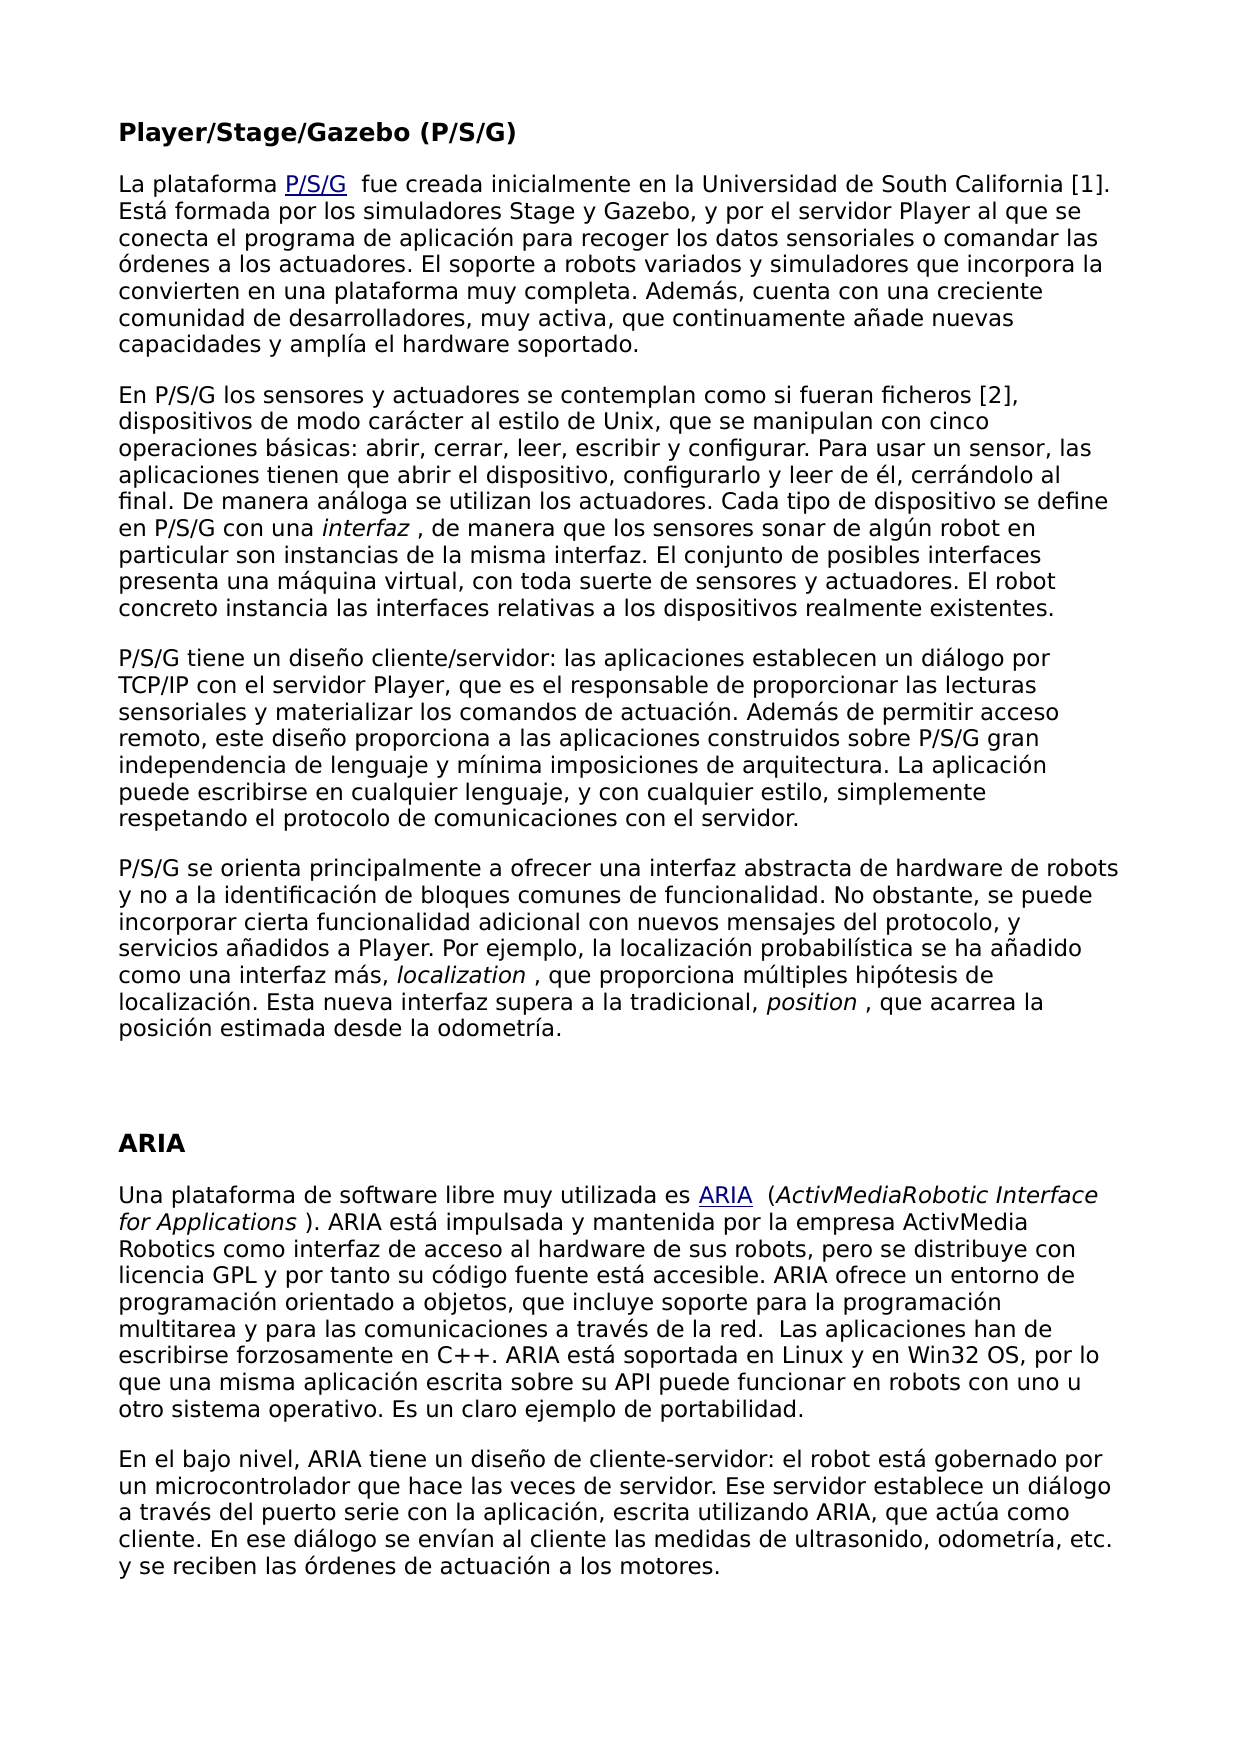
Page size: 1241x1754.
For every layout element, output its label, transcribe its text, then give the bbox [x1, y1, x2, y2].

subtitle Player/Stage/Gazebo (P/S/G) [118, 118, 1122, 147]
subtitle ARIA [118, 1129, 1122, 1158]
text P/S/G se orienta principalmente a ofrecer una interfaz abstracta de hardware de robots y no a la identificación de bloques comunes de funcionalidad. No obstante, se puede incorporar cierta funcionalidad adicional con nuevos mensajes del protocolo, y servicios añadidos a Player. Por ejemplo, la localización probabilística se ha añadido como una interfaz más, localization , que proporciona múltiples hipótesis de localización. Esta nueva interfaz supera a la tradicional, position , que acarrea la posición estimada desde la odometría. [118, 856, 1122, 1042]
text Una plataforma de software libre muy utilizada es ARIA (ActivMediaRobotic Interface for Applications ). ARIA está impulsada y mantenida por la empresa ActivMedia Robotics como interfaz de acceso al hardware de sus robots, pero se distribuye con licencia GPL y por tanto su código fuente está accesible. ARIA ofrece un entorno de programación orientado a objetos, que incluye soporte para la programación multitarea y para las comunicaciones a través de la red. Las aplicaciones han de escribirse forzosamente en C++. ARIA está soportada en Linux y en Win32 OS, por lo que una misma aplicación escrita sobre su API puede funcionar en robots con uno u otro sistema operativo. Es un claro ejemplo de portabilidad. [118, 1183, 1122, 1423]
text En P/S/G los sensores y actuadores se contemplan como si fueran ficheros [2], dispositivos de modo carácter al estilo de Unix, que se manipulan con cinco operaciones básicas: abrir, cerrar, leer, escribir y configurar. Para usar un sensor, las aplicaciones tienen que abrir el dispositivo, configurarlo y leer de él, cerrándolo al final. De manera análoga se utilizan los actuadores. Cada tipo de dispositivo se define en P/S/G con una interfaz , de manera que los sensores sonar de algún robot en particular son instancias de la misma interfaz. El conjunto de posibles interfaces presenta una máquina virtual, con toda suerte de sensores y actuadores. El robot concreto instancia las interfaces relativas a los dispositivos realmente existentes. [118, 382, 1122, 622]
text La plataforma P/S/G fue creada inicialmente en la Universidad de South California [1]. Está formada por los simuladores Stage y Gazebo, y por el servidor Player al que se conecta el programa de aplicación para recoger los datos sensoriales o comandar las órdenes a los actuadores. El soporte a robots variados y simuladores que incorpora la convierten en una plataforma muy completa. Además, cuenta con una creciente comunidad de desarrolladores, muy activa, que continuamente añade nuevas capacidades y amplía el hardware soportado. [118, 172, 1122, 358]
text P/S/G tiene un diseño cliente/servidor: las aplicaciones establecen un diálogo por TCP/IP con el servidor Player, que es el responsable de proporcionar las lecturas sensoriales y materializar los comandos de actuación. Además de permitir acceso remoto, este diseño proporciona a las aplicaciones construidos sobre P/S/G gran independencia de lenguaje y mínima imposiciones de arquitectura. La aplicación puede escribirse en cualquier lenguaje, y con cualquier estilo, simplemente respetando el protocolo de comunicaciones con el servidor. [118, 645, 1122, 832]
text En el bajo nivel, ARIA tiene un diseño de cliente-servidor: el robot está gobernado por un microcontrolador que hace las veces de servidor. Ese servidor establece un diálogo a través del puerto serie con la aplicación, escrita utilizando ARIA, que actúa como cliente. En ese diálogo se envían al cliente las medidas de ultrasonido, odometría, etc. y se reciben las órdenes de actuación a los motores. [118, 1446, 1122, 1579]
